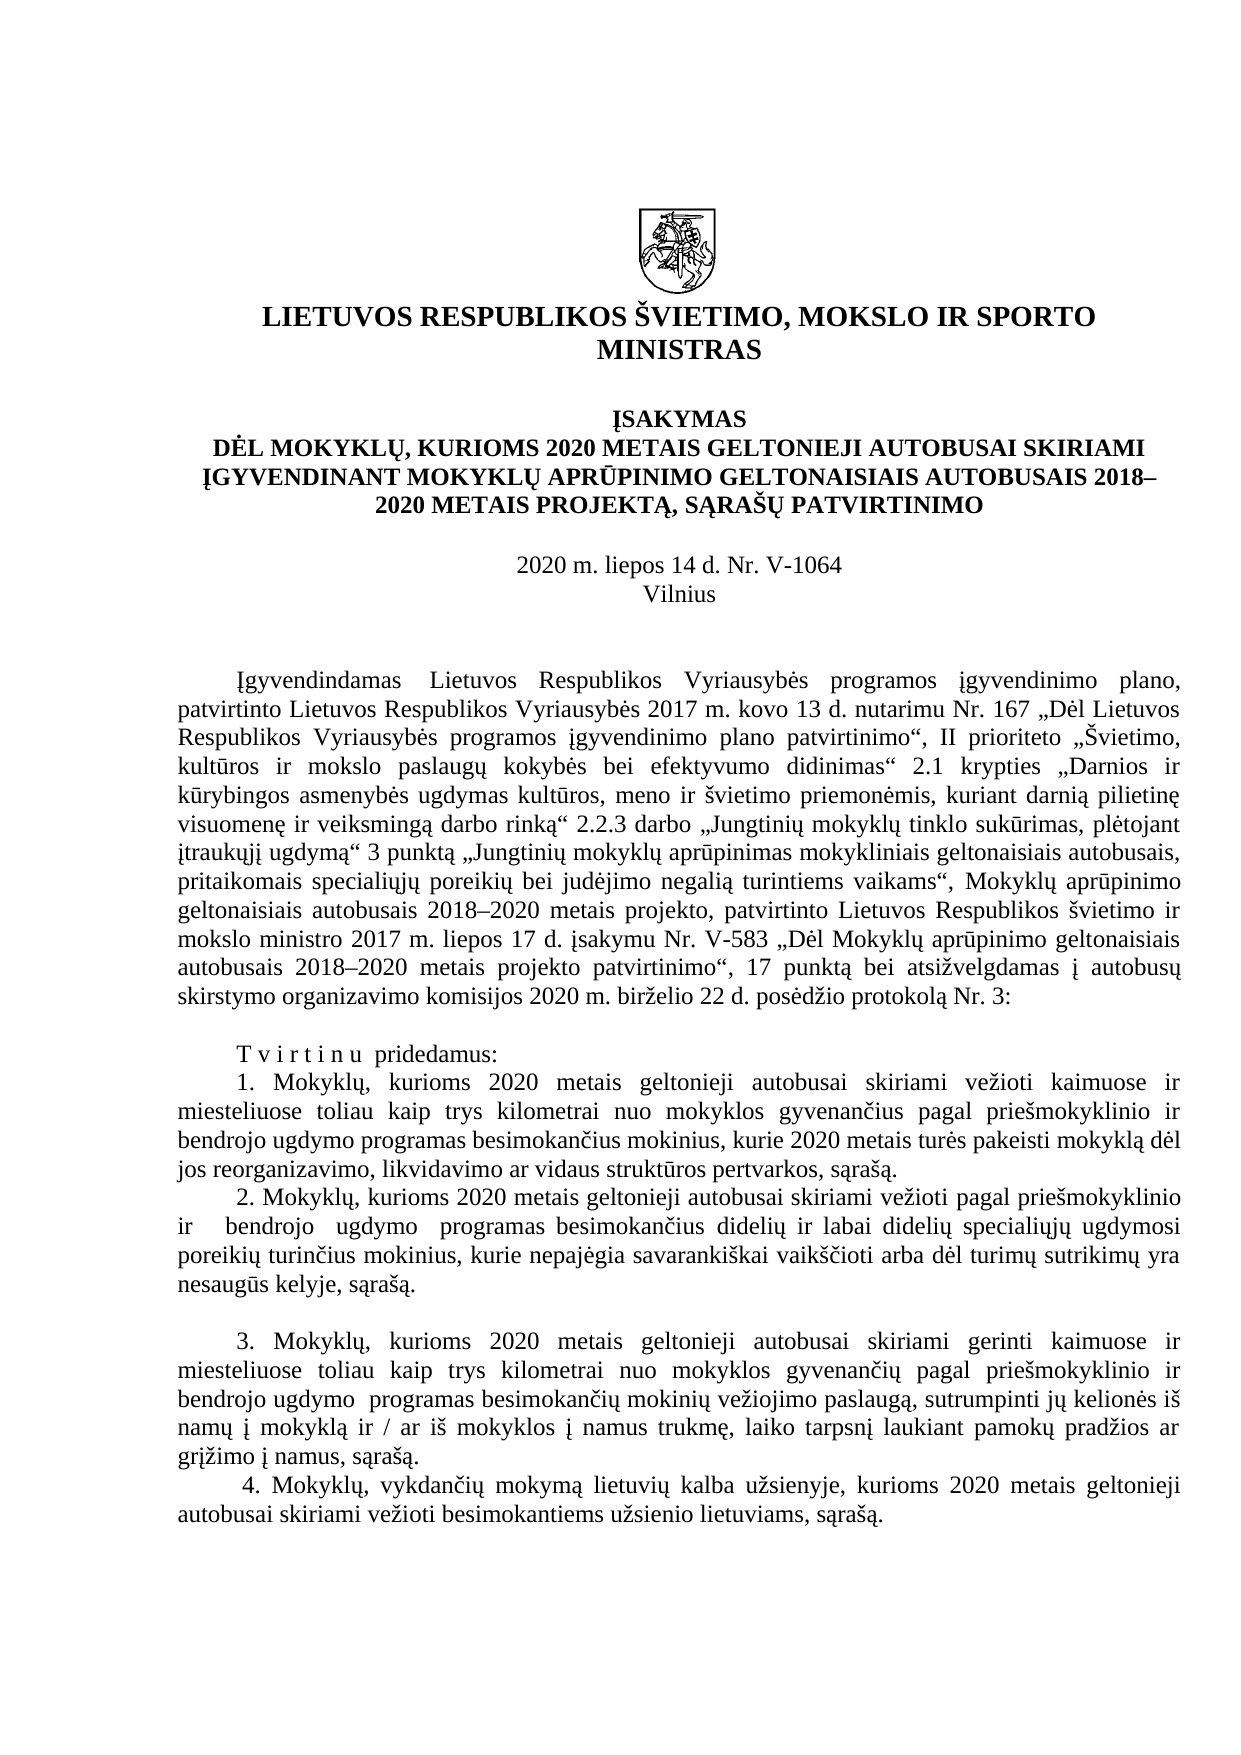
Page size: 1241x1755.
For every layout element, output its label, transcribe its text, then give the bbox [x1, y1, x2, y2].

text ĮSAKYMAS [177, 404, 1181, 433]
text 4. Mokyklų, vykdančių mokymą lietuvių kalba užsienyje, kurioms 2020 metais geltonieji autobusai skiriami vežioti besimokantiems užsienio lietuviams, sąrašą. [177, 1470, 1181, 1527]
text T v i r t i n u pridedamus: [177, 1039, 1181, 1067]
text 2. Mokyklų, kurioms 2020 metais geltonieji autobusai skiriami vežioti pagal priešmokyklinio ir bendrojo ugdymo programas besimokančius didelių ir labai didelių specialiųjų ugdymosi poreikių turinčius mokinius, kurie nepajėgia savarankiškai vaikščioti arba dėl turimų sutrikimų yra nesaugūs kelyje, sąrašą. [177, 1182, 1181, 1297]
text LIETUVOS RESPUBLIKOS ŠVIETIMO, MOKSLO IR SPORTO MINISTRAS [177, 299, 1181, 366]
text Vilnius [177, 579, 1181, 608]
text Įgyvendindamas Lietuvos Respublikos Vyriausybės programos įgyvendinimo plano, patvirtinto Lietuvos Respublikos Vyriausybės 2017 m. kovo 13 d. nutarimu Nr. 167 „Dėl Lietuvos Respublikos Vyriausybės programos įgyvendinimo plano patvirtinimo“, II prioriteto „Švietimo, kultūros ir mokslo paslaugų kokybės bei efektyvumo didinimas“ 2.1 krypties „Darnios ir kūrybingos asmenybės ugdymas kultūros, meno ir švietimo priemonėmis, kuriant darnią pilietinę visuomenę ir veiksmingą darbo rinką“ 2.2.3 darbo „Jungtinių mokyklų tinklo sukūrimas, plėtojant įtraukųjį ugdymą“ 3 punktą „Jungtinių mokyklų aprūpinimas mokykliniais geltonaisiais autobusais, pritaikomais specialiųjų poreikių bei judėjimo negalią turintiems vaikams“, Mokyklų aprūpinimo geltonaisiais autobusais 2018–2020 metais projekto, patvirtinto Lietuvos Respublikos švietimo ir mokslo ministro 2017 m. liepos 17 d. įsakymu Nr. V-583 „Dėl Mokyklų aprūpinimo geltonaisiais autobusais 2018–2020 metais projekto patvirtinimo“, 17 punktą bei atsižvelgdamas į autobusų skirstymo organizavimo komisijos 2020 m. birželio 22 d. posėdžio protokolą Nr. 3: [177, 665, 1181, 1010]
text 3. Mokyklų, kurioms 2020 metais geltonieji autobusai skiriami gerinti kaimuose ir miesteliuose toliau kaip trys kilometrai nuo mokyklos gyvenančių pagal priešmokyklinio ir bendrojo ugdymo programas besimokančių mokinių vežiojimo paslaugą, sutrumpinti jų kelionės iš namų į mokyklą ir / ar iš mokyklos į namus trukmę, laiko tarpsnį laukiant pamokų pradžios ar grįžimo į namus, sąrašą. [177, 1326, 1181, 1470]
text DĖL MOKYKLŲ, KURIOMS 2020 METAIS GELTONIEJI AUTOBUSAI SKIRIAMI ĮGYVENDINANT MOKYKLŲ APRŪPINIMO GELTONAISIAIS AUTOBUSAIS 2018–2020 METAIS PROJEKTĄ, SĄRAŠŲ PATVIRTINIMO [177, 433, 1181, 519]
text 1. Mokyklų, kurioms 2020 metais geltonieji autobusai skiriami vežioti kaimuose ir miesteliuose toliau kaip trys kilometrai nuo mokyklos gyvenančius pagal priešmokyklinio ir bendrojo ugdymo programas besimokančius mokinius, kurie 2020 metais turės pakeisti mokyklą dėl jos reorganizavimo, likvidavimo ar vidaus struktūros pertvarkos, sąrašą. [177, 1067, 1181, 1182]
text 2020 m. liepos 14 d. Nr. V-1064 [177, 551, 1181, 579]
